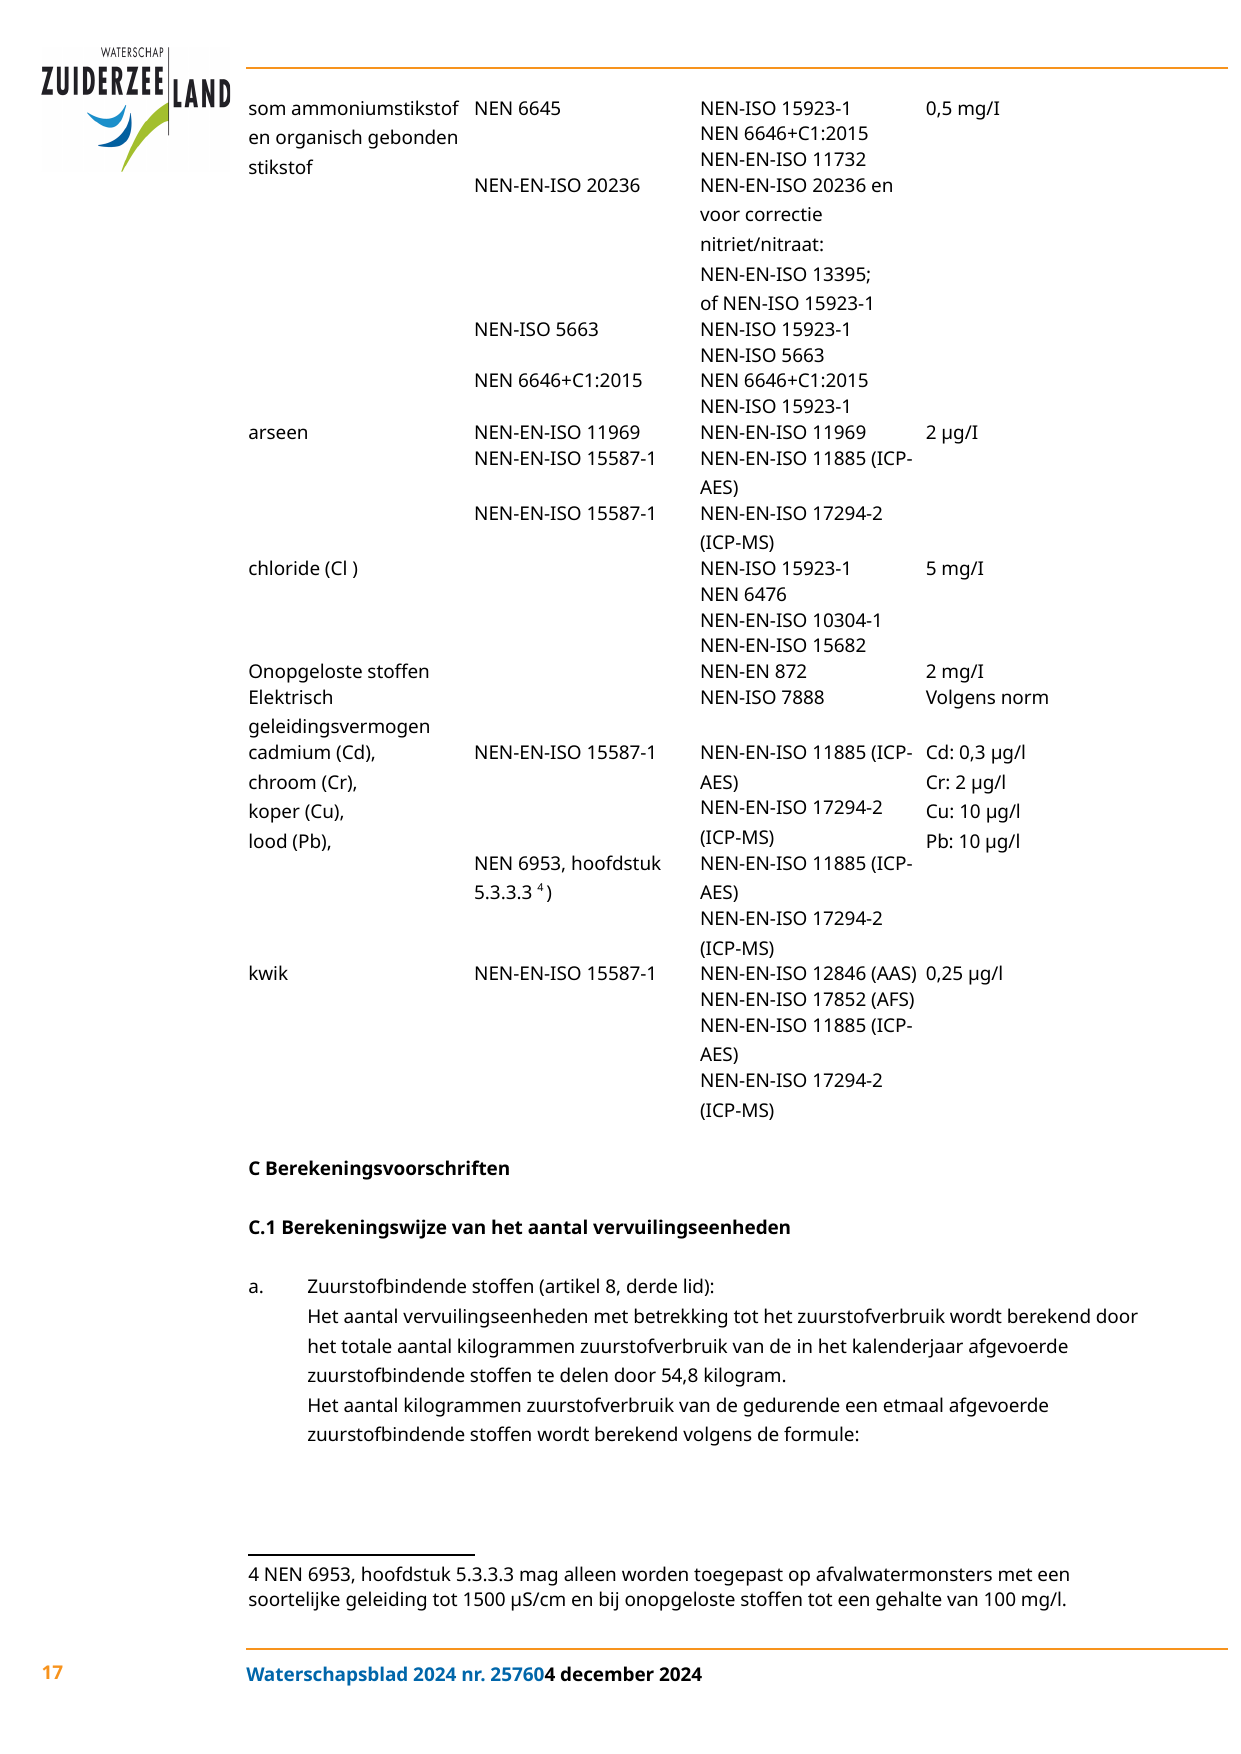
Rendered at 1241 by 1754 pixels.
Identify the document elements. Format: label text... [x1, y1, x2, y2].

table_cell NEN-EN-ISO 11885 (ICP-AES) [700, 445, 926, 500]
table_cell NEN-EN-ISO 17294-2 (ICP-MS) [700, 1067, 926, 1123]
table_cell NEN 6646+C1:2015 [700, 368, 926, 393]
table_cell NEN-EN-ISO 11969 [474, 419, 700, 445]
table_cell NEN-EN-ISO 20236 [474, 172, 700, 316]
table_cell NEN-EN-ISO 12846 (AAS) [700, 961, 926, 986]
table_cell cadmium (Cd), chroom (Cr), koper (Cu), lood (Pb), nikkel (Ni), zink (Zn) [248, 739, 474, 850]
table_cell NEN-EN-ISO 10304-1 [700, 607, 926, 632]
table_cell NEN-EN-ISO 11969 [700, 419, 926, 445]
table_cell NEN-EN-ISO 20236 en voor correctie nitriet/nitraat: NEN-EN-ISO 13395; of NEN-ISO 15923-1 [700, 172, 926, 316]
table_cell 2 mg/I [926, 658, 1152, 684]
table_cell NEN 6646+C1:2015 [700, 121, 926, 146]
table_cell NEN-EN-ISO 11885 (ICP-AES) [700, 1012, 926, 1067]
table_cell Cd: 0,3 µg/l Cr: 2 µg/l Cu: 10 µg/l Pb: 10 µg/l Ni: 7 µg/l Zn: 40 µg/l [926, 739, 1152, 850]
table_cell Volgens norm [926, 684, 1152, 739]
table_cell NEN-ISO 5663 [474, 316, 700, 367]
table_cell NEN-EN-ISO 15587-1 [474, 445, 700, 500]
table_cell NEN-ISO 15923-1 [700, 95, 926, 121]
table_cell NEN-EN-ISO 17294-2 (ICP-MS) [700, 795, 926, 850]
table_cell 5 mg/I [926, 555, 1152, 658]
table_cell Elektrisch geleidingsvermogen [248, 684, 474, 739]
table_cell Onopgeloste stoffen [248, 658, 474, 684]
table_cell NEN-EN-ISO 15587-1 [474, 961, 700, 1123]
text C Berekeningsvoorschriften [248, 1155, 1152, 1181]
table_cell NEN-EN-ISO 11885 (ICP-AES) [700, 850, 926, 905]
text C.1 Berekeningswijze van het aantal vervuilingseenheden [248, 1214, 1152, 1240]
table_cell NEN 6646+C1:2015 [474, 368, 700, 419]
table_cell 2 µg/I [926, 419, 1152, 555]
list Het aantal vervuilingseenheden met betrekking tot het zuurstofverbruik wordt berekend door het totale aantal kilogrammen zuurstofverbruik van de in het kalenderjaar afgevoerde zuurstofbindende stoffen te delen door 54,8 kilogram. [248, 1303, 1152, 1388]
table_cell NEN-ISO 15923-1 [700, 555, 926, 581]
table_cell 0,5 mg/I [926, 95, 1152, 419]
table_cell [474, 684, 700, 739]
table_cell NEN-EN-ISO 17294-2 (ICP-MS) [700, 500, 926, 555]
table_cell NEN-ISO 7888 [700, 684, 926, 739]
table_cell kwik [248, 961, 474, 1123]
table_cell som ammoniumstikstof en organisch gebonden stikstof [248, 95, 474, 419]
table_cell 0,25 µg/l [926, 961, 1152, 1123]
table_cell NEN-EN-ISO 17294-2 (ICP-MS) [700, 905, 926, 961]
table_cell NEN-EN-ISO 15587-1 [474, 739, 700, 850]
table_cell NEN-EN-ISO 11732 [700, 146, 926, 172]
table_cell NEN 6645 [474, 95, 700, 172]
table_cell NEN-ISO 15923-1 [700, 393, 926, 419]
table_cell NEN-EN-ISO 11885 (ICP-AES) [700, 739, 926, 794]
table_cell arseen [248, 419, 474, 555]
table_cell NEN 6476 [700, 581, 926, 607]
picture [41, 47, 231, 172]
table_cell NEN 6953, hoofdstuk 5.3.3.3 ) [474, 850, 700, 961]
table_cell NEN-ISO 5663 [700, 342, 926, 367]
table_cell chloride (Cl ) [248, 555, 474, 658]
table_cell NEN-EN-ISO 15587-1 [474, 500, 700, 555]
list Het aantal kilogrammen zuurstofverbruik van de gedurende een etmaal afgevoerde zuurstofbindende stoffen wordt berekend volgens de formule: [248, 1392, 1152, 1447]
table_cell [474, 555, 700, 658]
table_cell NEN-EN 872 [700, 658, 926, 684]
table_cell NEN-EN-ISO 15682 [700, 633, 926, 658]
table_cell NEN-ISO 15923-1 [700, 316, 926, 342]
table_cell [474, 658, 700, 684]
table_cell NEN-EN-ISO 17852 (AFS) [700, 986, 926, 1012]
list Zuurstofbindende stoffen (artikel 8, derde lid): [248, 1274, 1152, 1299]
